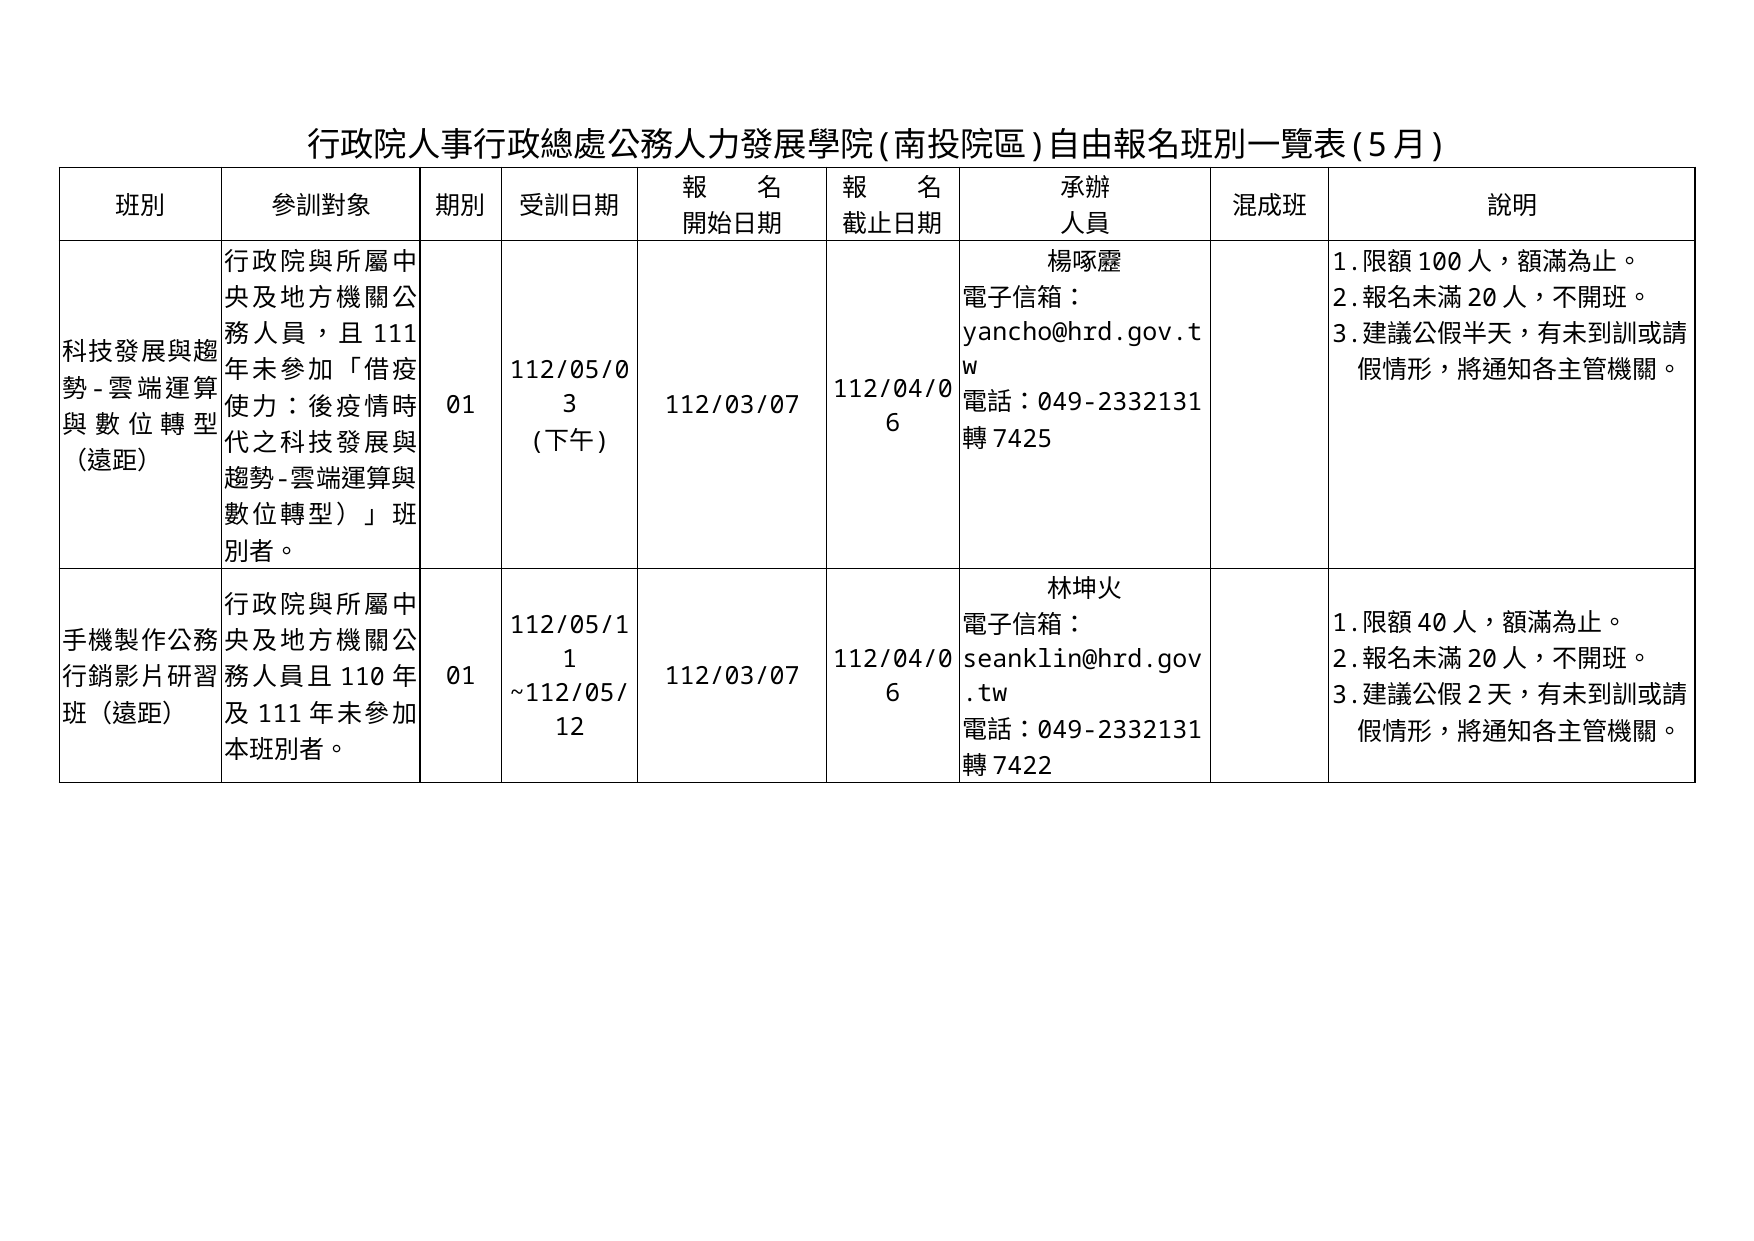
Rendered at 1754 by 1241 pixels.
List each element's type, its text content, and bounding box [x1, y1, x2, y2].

table_cell 報 名 開始日期 [638, 168, 826, 240]
table_cell [1211, 569, 1328, 782]
table_cell 科技發展與趨勢-雲端運算與數位轉型（遠距） [60, 241, 221, 567]
table_cell 行政院與所屬中央及地方機關公務人員且110年及111年未參加本班別者。 [222, 569, 419, 782]
table_cell 承辦 人員 [960, 168, 1210, 240]
table_cell 林坤火 電子信箱：seanklin@hrd.gov.tw 電話：049-2332131轉7422 [960, 569, 1210, 782]
table_cell 112/03/07 [638, 241, 826, 567]
table_cell 楊啄靂 電子信箱： yancho@hrd.gov.tw 電話：049-2332131轉7425 [960, 241, 1210, 567]
table_cell 112/04/06 [827, 241, 959, 567]
table_cell 112/05/03 (下午) [502, 241, 637, 567]
table_cell [1211, 241, 1328, 567]
table_cell 手機製作公務行銷影片研習班（遠距） [60, 569, 221, 782]
table_cell 1.限額40人，額滿為止。 2.報名未滿20人，不開班。 3.建議公假2天，有未到訓或請假情形，將通知各主管機關。 [1329, 569, 1694, 782]
table_cell 112/03/07 [638, 569, 826, 782]
table_cell 混成班 [1211, 168, 1328, 240]
table_cell 行政院與所屬中央及地方機關公務人員，且111年未參加「借疫使力：後疫情時代之科技發展與趨勢-雲端運算與數位轉型）」班別者。 [222, 241, 419, 567]
table_cell 112/05/11 ~112/05/12 [502, 569, 637, 782]
table_cell 期別 [421, 168, 501, 240]
table_header 行政院人事行政總處公務人力發展學院(南投院區)自由報名班別一覽表(5月) [59, 118, 1695, 167]
table_cell 112/04/06 [827, 569, 959, 782]
table_cell 說明 [1329, 168, 1694, 240]
table_cell 受訓日期 [502, 168, 637, 240]
table_cell 1.限額100人，額滿為止。 2.報名未滿20人，不開班。 3.建議公假半天，有未到訓或請假情形，將通知各主管機關。 [1329, 241, 1694, 567]
table_cell 班別 [60, 168, 221, 240]
table_cell 參訓對象 [222, 168, 419, 240]
table_cell 報 名 截止日期 [827, 168, 959, 240]
table_cell 01 [421, 569, 501, 782]
table_cell 01 [421, 241, 501, 567]
